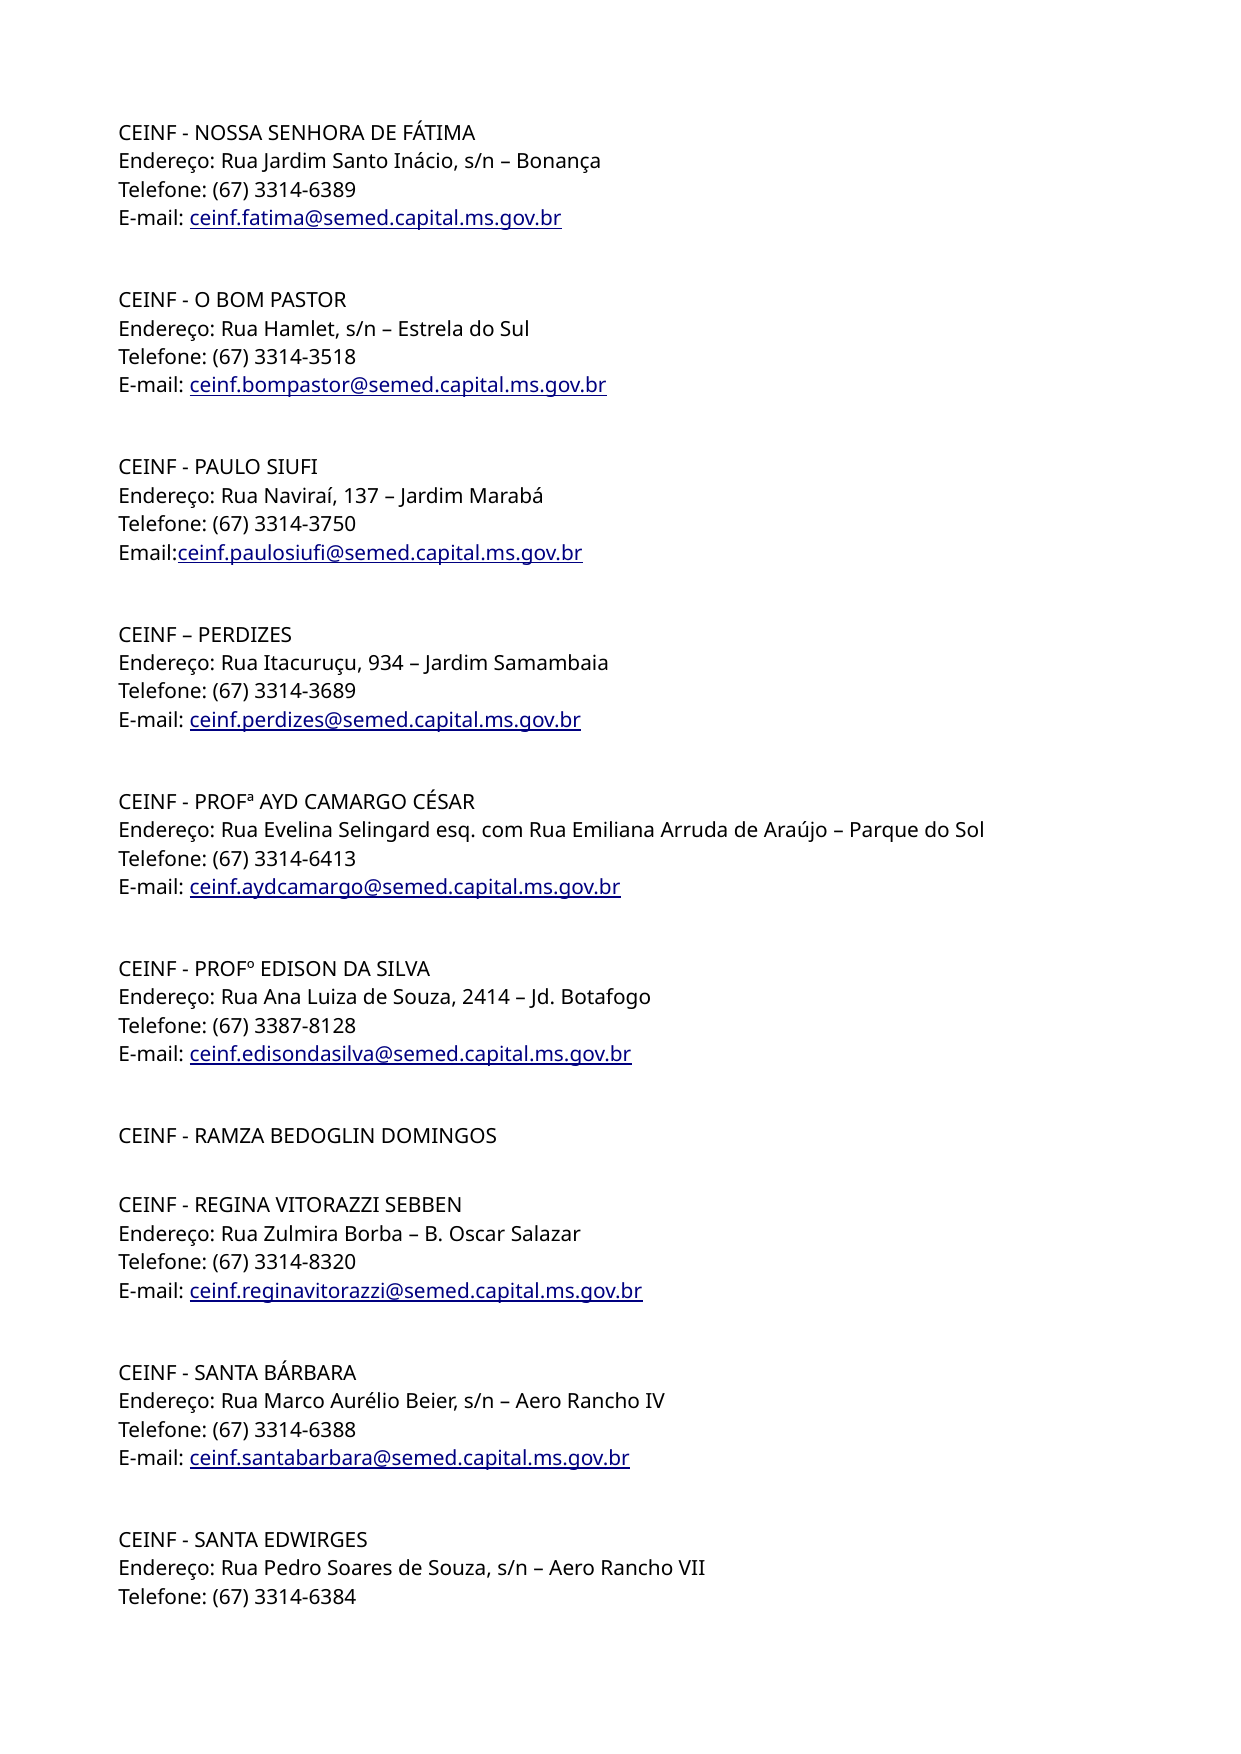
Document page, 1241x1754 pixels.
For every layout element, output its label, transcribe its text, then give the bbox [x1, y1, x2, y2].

text CEINF - PAULO SIUFI Endereço: Rua Naviraí, 137 – Jardim Marabá Telefone: (67) 3314-3750 Email:ceinf.paulosiufi@semed.capital.ms.gov.br [118, 452, 1122, 566]
text CEINF - O BOM PASTOR Endereço: Rua Hamlet, s/n – Estrela do Sul Telefone: (67) 3314-3518 E-mail: ceinf.bompastor@semed.capital.ms.gov.br [118, 285, 1122, 399]
text CEINF - PROFª AYD CAMARGO CÉSAR Endereço: Rua Evelina Selingard esq. com Rua Emiliana Arruda de Araújo – Parque do Sol Telefone: (67) 3314-6413 E-mail: ceinf.aydcamargo@semed.capital.ms.gov.br [118, 787, 1122, 901]
text CEINF – PERDIZES Endereço: Rua Itacuruçu, 934 – Jardim Samambaia Telefone: (67) 3314-3689 E-mail: ceinf.perdizes@semed.capital.ms.gov.br [118, 620, 1122, 733]
text CEINF - PROFº EDISON DA SILVA Endereço: Rua Ana Luiza de Souza, 2414 – Jd. Botafogo Telefone: (67) 3387-8128 E-mail: ceinf.edisondasilva@semed.capital.ms.gov.br [118, 954, 1122, 1068]
text CEINF - RAMZA BEDOGLIN DOMINGOS [118, 1121, 1122, 1150]
text CEINF - SANTA EDWIRGES Endereço: Rua Pedro Soares de Souza, s/n – Aero Rancho VII Telefone: (67) 3314-6384 [118, 1525, 1122, 1610]
text CEINF - NOSSA SENHORA DE FÁTIMA Endereço: Rua Jardim Santo Inácio, s/n – Bonança Telefone: (67) 3314-6389 E-mail: ceinf.fatima@semed.capital.ms.gov.br [118, 118, 1122, 232]
text CEINF - SANTA BÁRBARA Endereço: Rua Marco Aurélio Beier, s/n – Aero Rancho IV Telefone: (67) 3314-6388 E-mail: ceinf.santabarbara@semed.capital.ms.gov.br [118, 1358, 1122, 1472]
text CEINF - REGINA VITORAZZI SEBBEN Endereço: Rua Zulmira Borba – B. Oscar Salazar Telefone: (67) 3314-8320 E-mail: ceinf.reginavitorazzi@semed.capital.ms.gov.br [118, 1162, 1122, 1304]
